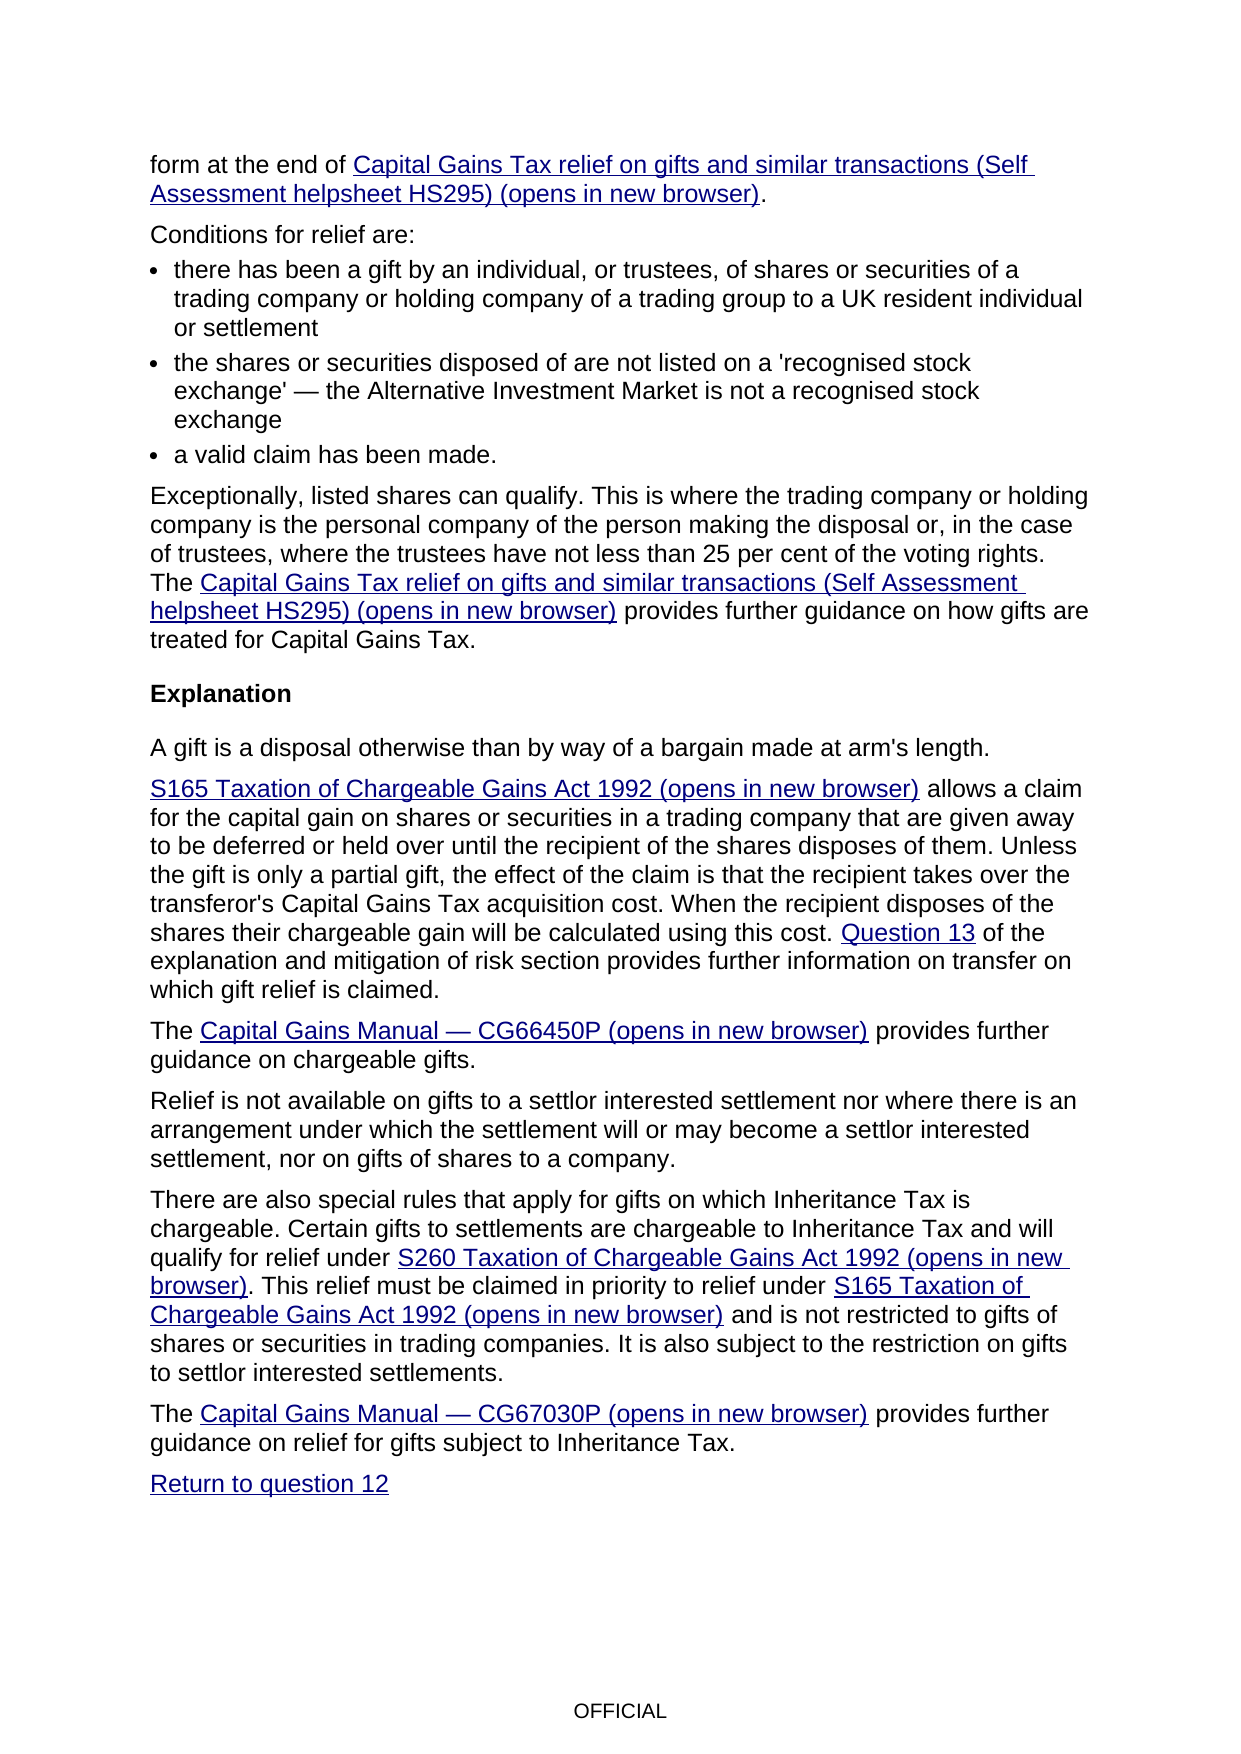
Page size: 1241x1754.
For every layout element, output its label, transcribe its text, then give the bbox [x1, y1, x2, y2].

text The Capital Gains Manual — CG67030P (opens in new browser) provides further guidance on relief for gifts subject to Inheritance Tax. [150, 1399, 1090, 1456]
list the shares or securities disposed of are not listed on a 'recognised stock exchange' — the Alternative Investment Market is not a recognised stock exchange [150, 347, 1090, 434]
text S165 Taxation of Chargeable Gains Act 1992 (opens in new browser) allows a claim for the capital gain on shares or securities in a trading company that are given away to be deferred or held over until the recipient of the shares disposes of them. Unless the gift is only a partial gift, the effect of the claim is that the recipient takes over the transferor's Capital Gains Tax acquisition cost. When the recipient disposes of the shares their chargeable gain will be calculated using this cost. Question 13 of the explanation and mitigation of risk section provides further information on transfer on which gift relief is claimed. [150, 774, 1090, 1004]
text There are also special rules that apply for gifts on which Inheritance Tax is chargeable. Certain gifts to settlements are chargeable to Inheritance Tax and will qualify for relief under S260 Taxation of Chargeable Gains Act 1992 (opens in new browser). This relief must be claimed in priority to relief under S165 Taxation of Chargeable Gains Act 1992 (opens in new browser) and is not restricted to gifts of shares or securities in trading companies. It is also subject to the restriction on gifts to settlor interested settlements. [150, 1185, 1090, 1386]
text Return to question 12 [150, 1469, 1090, 1497]
list there has been a gift by an individual, or trustees, of shares or securities of a trading company or holding company of a trading group to a UK resident individual or settlement [150, 255, 1090, 341]
text form at the end of Capital Gains Tax relief on gifts and similar transactions (Self Assessment helpsheet HS295) (opens in new browser). [150, 150, 1090, 207]
text Relief is not available on gifts to a settlor interested settlement nor where there is an arrangement under which the settlement will or may become a settlor interested settlement, nor on gifts of shares to a company. [150, 1086, 1090, 1172]
subtitle Explanation [150, 679, 1090, 707]
text A gift is a disposal otherwise than by way of a bargain made at arm's length. [150, 732, 1090, 761]
list a valid claim has been made. [150, 440, 1090, 469]
text The Capital Gains Manual — CG66450P (opens in new browser) provides further guidance on chargeable gifts. [150, 1016, 1090, 1074]
text Conditions for relief are: [150, 220, 1090, 249]
text Exceptionally, listed shares can qualify. This is where the trading company or holding company is the personal company of the person making the disposal or, in the case of trustees, where the trustees have not less than 25 per cent of the voting rights. The Capital Gains Tax relief on gifts and similar transactions (Self Assessment helpsheet HS295) (opens in new browser) provides further guidance on how gifts are treated for Capital Gains Tax. [150, 481, 1090, 654]
